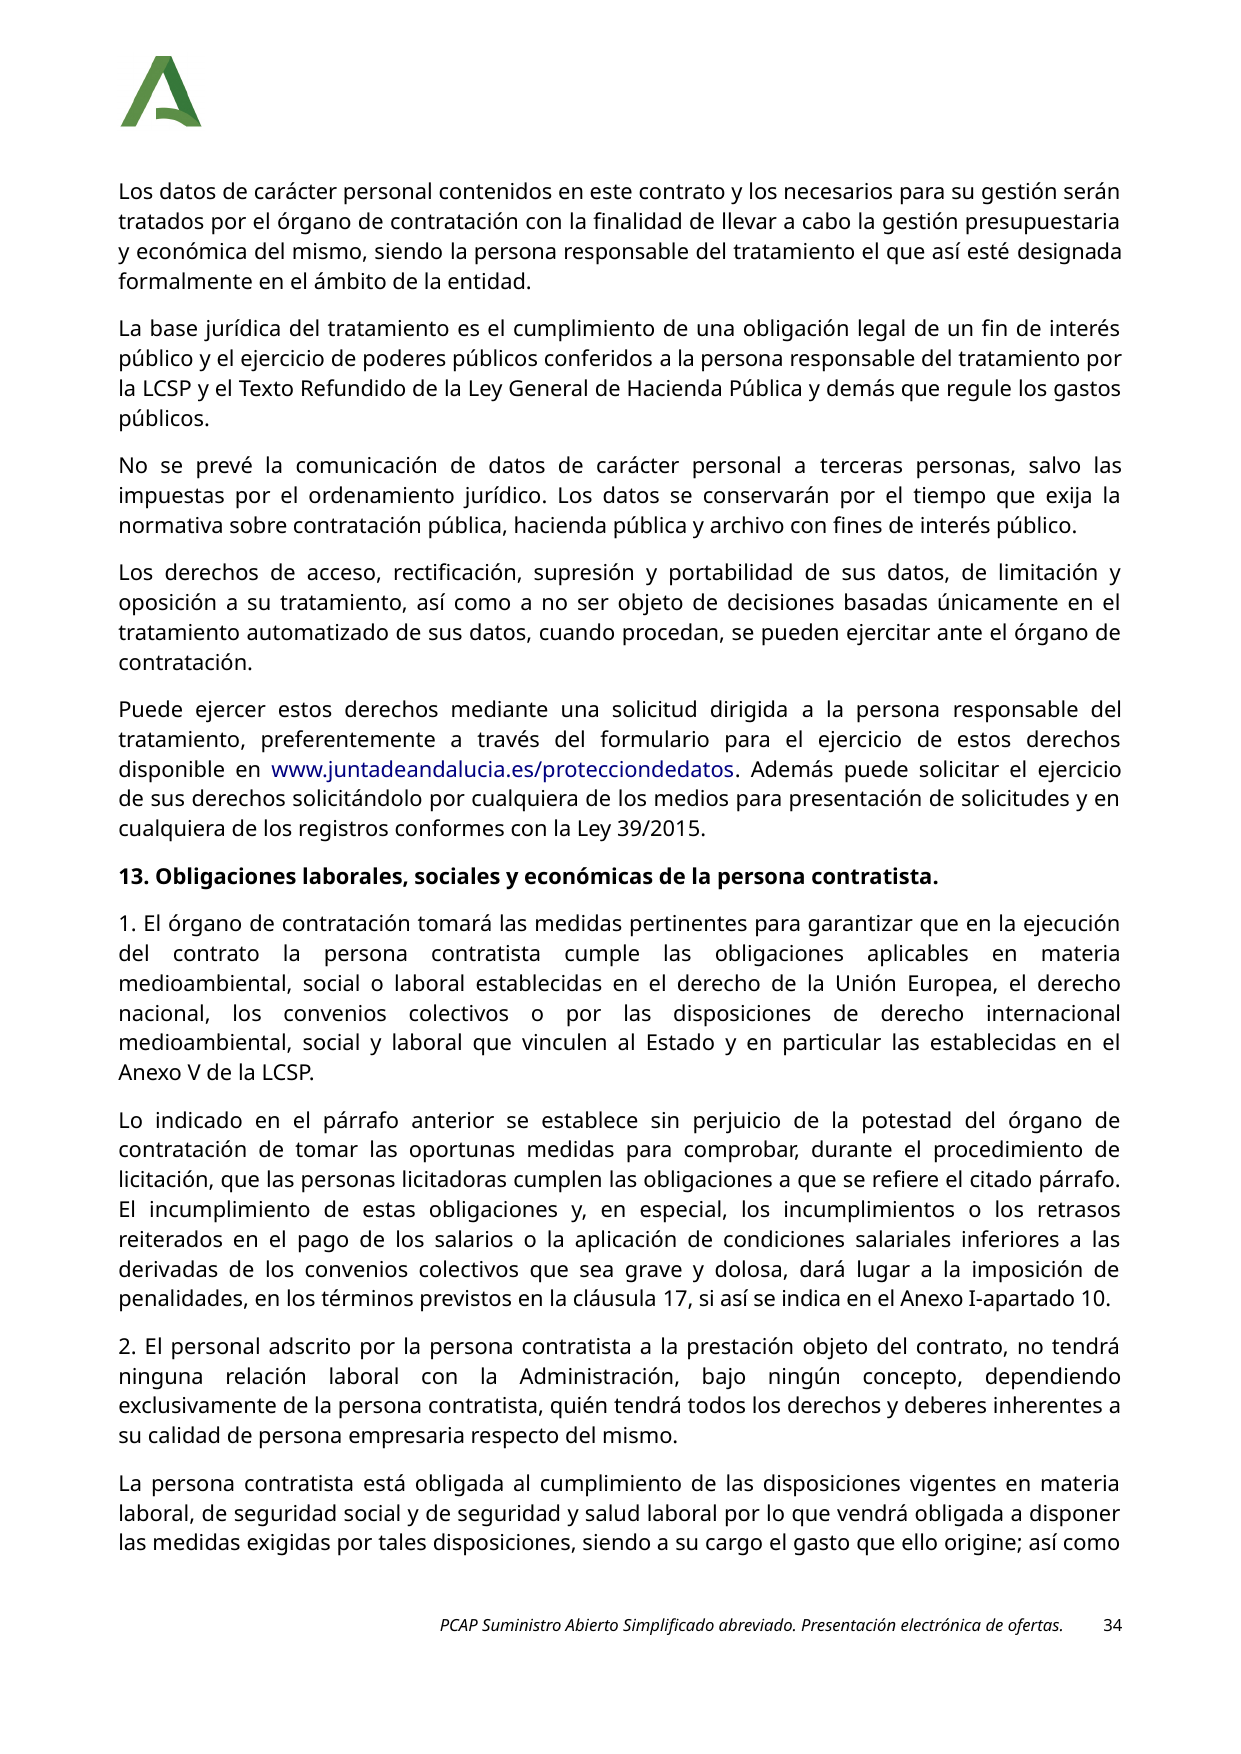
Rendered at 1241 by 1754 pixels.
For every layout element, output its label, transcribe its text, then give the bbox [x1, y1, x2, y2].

text Los datos de carácter personal contenidos en este contrato y los necesarios para su gestión serán tratados por el órgano de contratación con la finalidad de llevar a cabo la gestión presupuestaria y económica del mismo, siendo la persona responsable del tratamiento el que así esté designada formalmente en el ámbito de la entidad. [118, 176, 1122, 296]
text Los derechos de acceso, rectificación, supresión y portabilidad de sus datos, de limitación y oposición a su tratamiento, así como a no ser objeto de decisiones basadas únicamente en el tratamiento automatizado de sus datos, cuando procedan, se pueden ejercitar ante el órgano de contratación. [118, 557, 1122, 676]
text 2. El personal adscrito por la persona contratista a la prestación objeto del contrato, no tendrá ninguna relación laboral con la Administración, bajo ningún concepto, dependiendo exclusivamente de la persona contratista, quién tendrá todos los derechos y deberes inherentes a su calidad de persona empresaria respecto del mismo. [118, 1331, 1122, 1450]
text La base jurídica del tratamiento es el cumplimiento de una obligación legal de un fin de interés público y el ejercicio de poderes públicos conferidos a la persona responsable del tratamiento por la LCSP y el Texto Refundido de la Ley General de Hacienda Pública y demás que regule los gastos públicos. [118, 313, 1122, 432]
text No se prevé la comunicación de datos de carácter personal a terceras personas, salvo las impuestas por el ordenamiento jurídico. Los datos se conservarán por el tiempo que exija la normativa sobre contratación pública, hacienda pública y archivo con fines de interés público. [118, 450, 1122, 539]
text Lo indicado en el párrafo anterior se establece sin perjuicio de la potestad del órgano de contratación de tomar las oportunas medidas para comprobar, durante el procedimiento de licitación, que las personas licitadoras cumplen las obligaciones a que se refiere el citado párrafo. El incumplimiento de estas obligaciones y, en especial, los incumplimientos o los retrasos reiterados en el pago de los salarios o la aplicación de condiciones salariales inferiores a las derivadas de los convenios colectivos que sea grave y dolosa, dará lugar a la imposición de penalidades, en los términos previstos en la cláusula 17, si así se indica en el Anexo I-apartado 10. [118, 1105, 1122, 1313]
text Puede ejercer estos derechos mediante una solicitud dirigida a la persona responsable del tratamiento, preferentemente a través del formulario para el ejercicio de estos derechos disponible en www.juntadeandalucia.es/protecciondedatos. Además puede solicitar el ejercicio de sus derechos solicitándolo por cualquiera de los medios para presentación de solicitudes y en cualquiera de los registros conformes con la Ley 39/2015. [118, 694, 1122, 843]
text 1. El órgano de contratación tomará las medidas pertinentes para garantizar que en la ejecución del contrato la persona contratista cumple las obligaciones aplicables en materia medioambiental, social o laboral establecidas en el derecho de la Unión Europea, el derecho nacional, los convenios colectivos o por las disposiciones de derecho internacional medioambiental, social y laboral que vinculen al Estado y en particular las establecidas en el Anexo V de la LCSP. [118, 908, 1122, 1087]
text La persona contratista está obligada al cumplimiento de las disposiciones vigentes en materia laboral, de seguridad social y de seguridad y salud laboral por lo que vendrá obligada a disponer las medidas exigidas por tales disposiciones, siendo a su cargo el gasto que ello origine; así como [118, 1468, 1122, 1557]
subtitle 13. Obligaciones laborales, sociales y económicas de la persona contratista. [118, 861, 1122, 891]
picture [116, 52, 205, 131]
